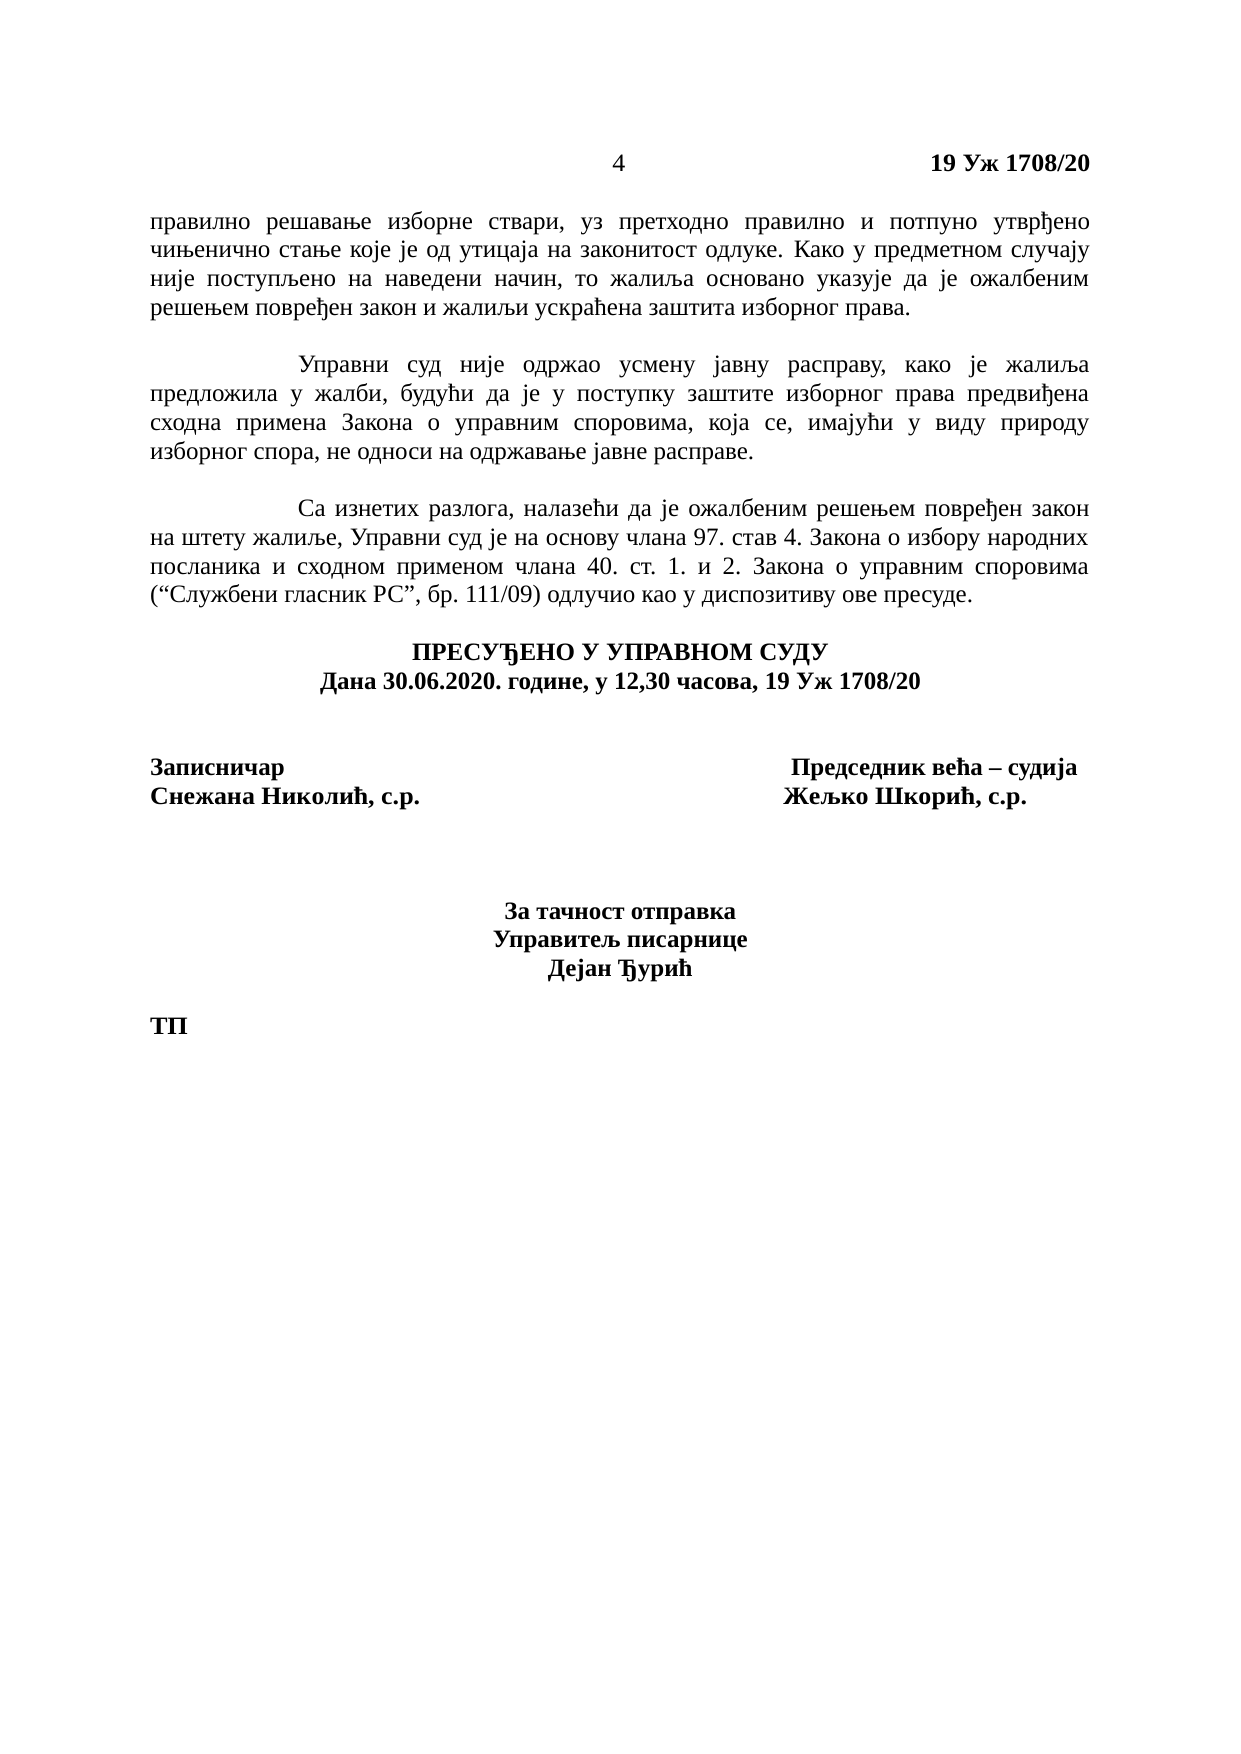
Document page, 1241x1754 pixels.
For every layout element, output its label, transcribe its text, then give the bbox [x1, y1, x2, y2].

text правилно решавање изборне ствари, уз претходно правилно и потпуно утврђено чињенично стање које је од утицаја на законитост одлуке. Како у предметном случају није поступљено на наведени начин, то жалиља основано указује да је ожалбеним решењем повређен закон и жалиљи ускраћена заштита изборног права. [150, 206, 1090, 321]
text ТП [150, 1011, 1090, 1039]
text ПРЕСУЂЕНО У УПРАВНОМ СУДУ [150, 637, 1090, 666]
text Дејан Ђурић [150, 953, 1090, 982]
text Дана 30.06.2020. године, у 12,30 часова, 19 Уж 1708/20 [150, 666, 1090, 694]
text Снежана Николић, с.р. Жељко Шкорић, с.р. [150, 781, 1090, 809]
text Са изнетих разлога, налазећи да је ожалбеним решењем повређен закон на штету жалиље, Управни суд је на основу члана 97. став 4. Закона о избору народних посланика и сходном применом члана 40. ст. 1. и 2. Закона о управним споровима (“Службени гласник РС”, бр. 111/09) одлучио као у диспозитиву ове пресуде. [150, 493, 1090, 608]
text Управитељ писарнице [150, 924, 1090, 953]
text Записничар Председник већа – судија [150, 752, 1090, 781]
text За тачност отправка [150, 896, 1090, 924]
text Управни суд није одржао усмену јавну расправу, како је жалиља предложила у жалби, будући да је у поступку заштите изборног права предвиђена сходна примена Закона о управним споровима, која се, имајући у виду природу изборног спора, не односи на одржавање јавне расправе. [150, 349, 1090, 464]
